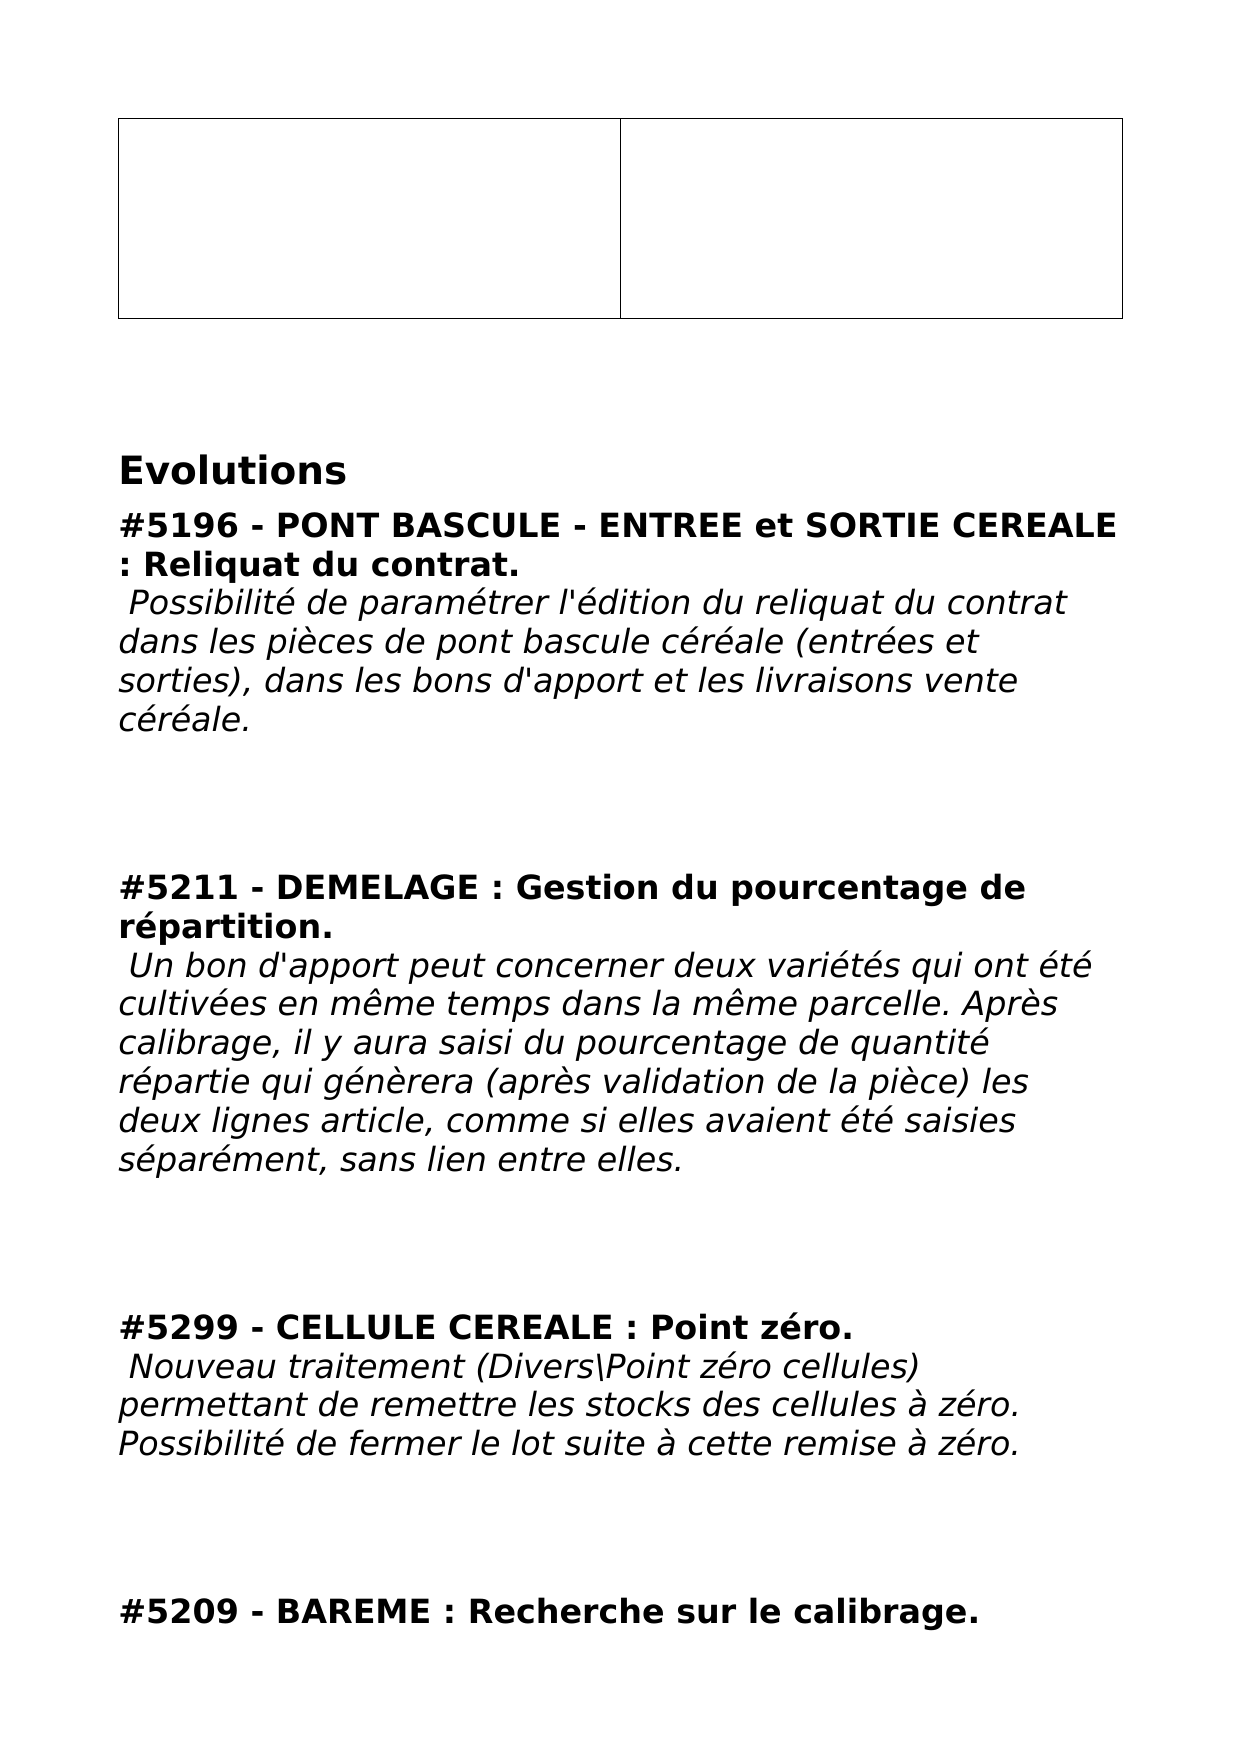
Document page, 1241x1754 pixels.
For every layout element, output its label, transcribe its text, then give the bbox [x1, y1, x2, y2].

table_header [621, 119, 1122, 318]
text #5209 - BAREME : Recherche sur le calibrage. [118, 1593, 1122, 1632]
text #5211 - DEMELAGE : Gestion du pourcentage de répartition. Un bon d'apport peut concerner deux variétés qui ont été cultivées en même temps dans la même parcelle. Après calibrage, il y aura saisi du pourcentage de quantité répartie qui génèrera (après validation de la pièce) les deux lignes article, comme si elles avaient été saisies séparément, sans lien entre elles. [118, 868, 1122, 1296]
table_header [119, 119, 620, 318]
subtitle Evolutions [118, 448, 1122, 494]
text #5299 - CELLULE CEREALE : Point zéro. Nouveau traitement (Divers\Point zéro cellules) permettant de remettre les stocks des cellules à zéro. Possibilité de fermer le lot suite à cette remise à zéro. [118, 1308, 1122, 1580]
text #5196 - PONT BASCULE - ENTREE et SORTIE CEREALE : Reliquat du contrat. Possibilité de paramétrer l'édition du reliquat du contrat dans les pièces de pont bascule céréale (entrées et sorties), dans les bons d'apport et les livraisons vente céréale. [118, 506, 1122, 856]
